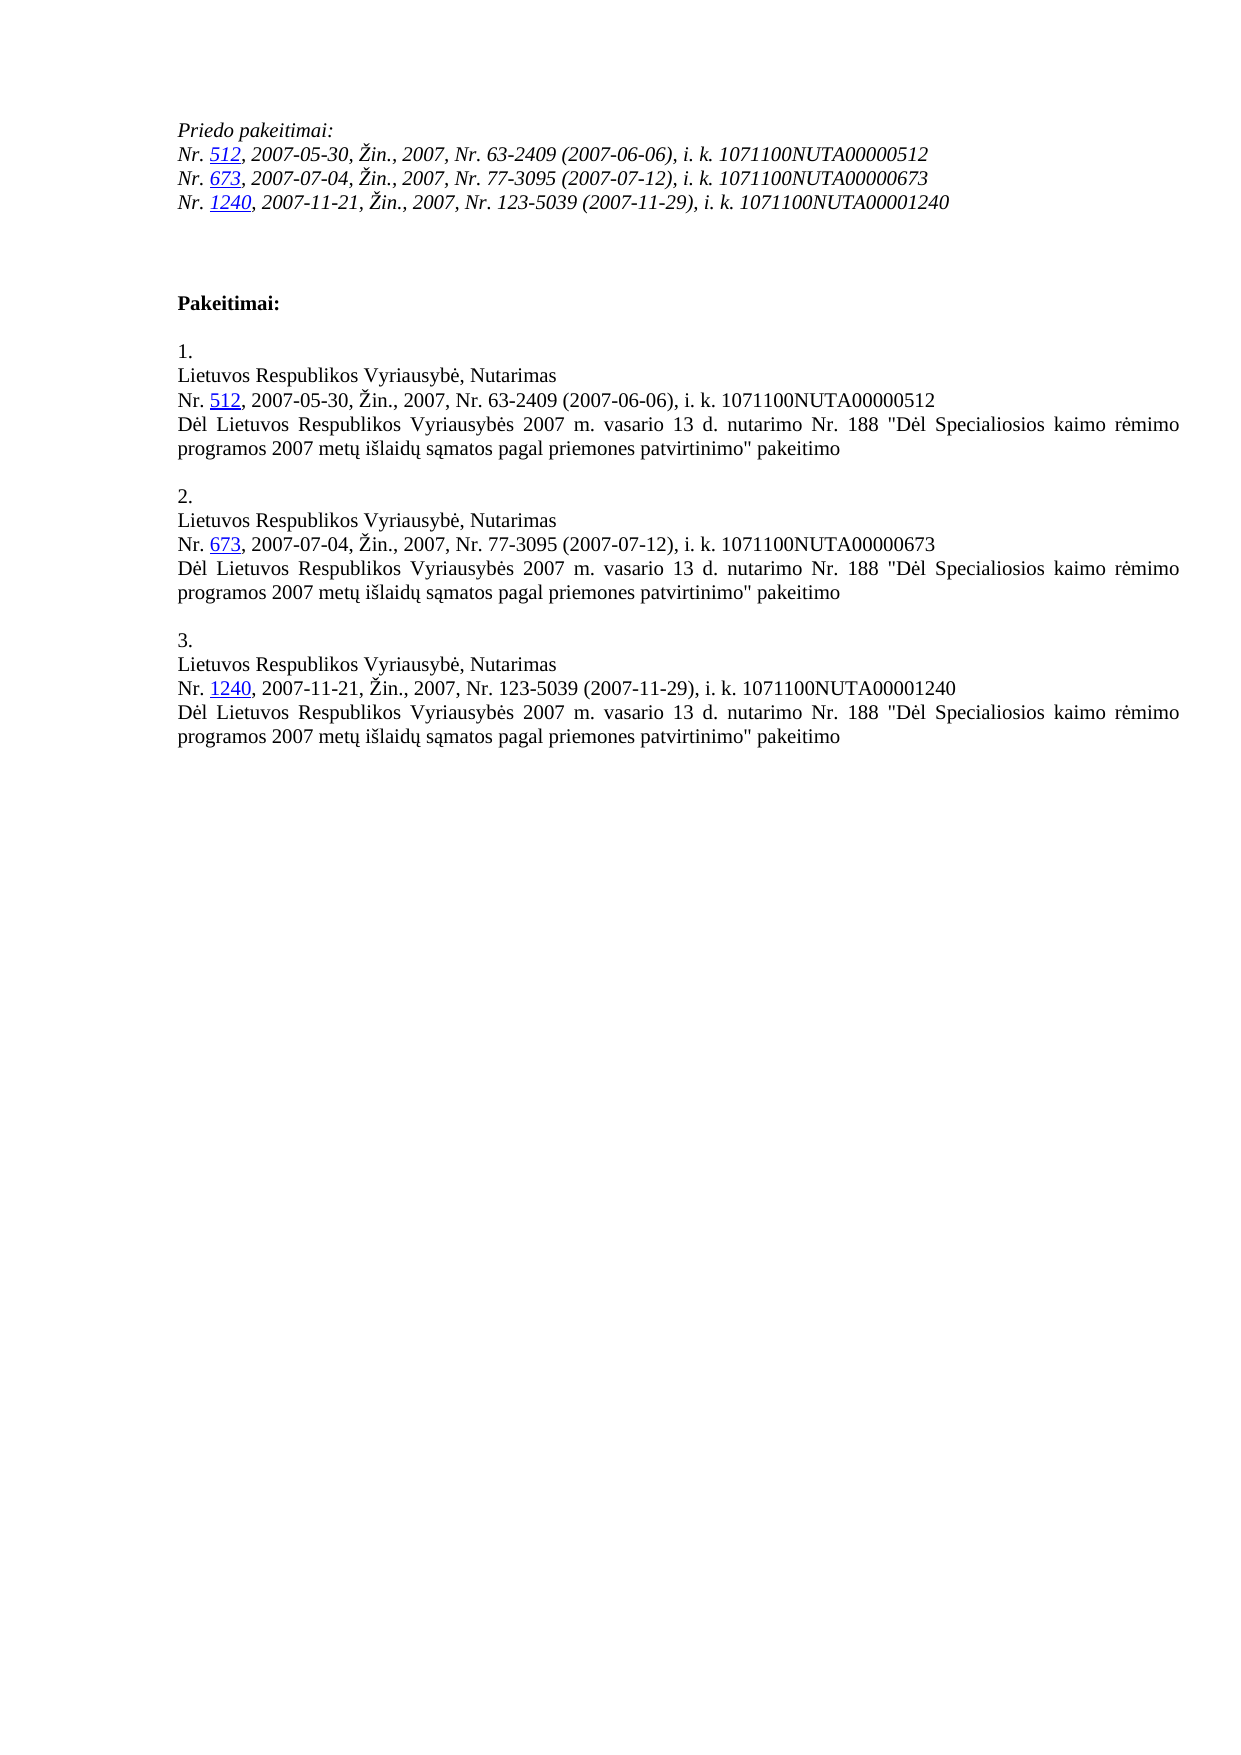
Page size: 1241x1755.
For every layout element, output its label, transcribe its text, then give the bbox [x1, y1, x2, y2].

text Lietuvos Respublikos Vyriausybė, Nutarimas [177, 363, 1181, 387]
text Nr. 673, 2007-07-04, Žin., 2007, Nr. 77-3095 (2007-07-12), i. k. 1071100NUTA00000673 [177, 166, 1181, 190]
text Nr. 512, 2007-05-30, Žin., 2007, Nr. 63-2409 (2007-06-06), i. k. 1071100NUTA00000512 [177, 387, 1181, 412]
text Pakeitimai: [177, 291, 1181, 315]
text 3. [177, 628, 1181, 652]
text Lietuvos Respublikos Vyriausybė, Nutarimas [177, 652, 1181, 676]
text Nr. 512, 2007-05-30, Žin., 2007, Nr. 63-2409 (2007-06-06), i. k. 1071100NUTA00000512 [177, 142, 1181, 166]
text Dėl Lietuvos Respublikos Vyriausybės 2007 m. vasario 13 d. nutarimo Nr. 188 "Dėl Specialiosios kaimo rėmimo programos 2007 metų išlaidų sąmatos pagal priemones patvirtinimo" pakeitimo [177, 700, 1181, 748]
text Nr. 1240, 2007-11-21, Žin., 2007, Nr. 123-5039 (2007-11-29), i. k. 1071100NUTA00001240 [177, 676, 1181, 700]
text Lietuvos Respublikos Vyriausybė, Nutarimas [177, 508, 1181, 532]
text Nr. 673, 2007-07-04, Žin., 2007, Nr. 77-3095 (2007-07-12), i. k. 1071100NUTA00000673 [177, 532, 1181, 556]
text Dėl Lietuvos Respublikos Vyriausybės 2007 m. vasario 13 d. nutarimo Nr. 188 "Dėl Specialiosios kaimo rėmimo programos 2007 metų išlaidų sąmatos pagal priemones patvirtinimo" pakeitimo [177, 412, 1181, 460]
text Dėl Lietuvos Respublikos Vyriausybės 2007 m. vasario 13 d. nutarimo Nr. 188 "Dėl Specialiosios kaimo rėmimo programos 2007 metų išlaidų sąmatos pagal priemones patvirtinimo" pakeitimo [177, 556, 1181, 604]
text Priedo pakeitimai: [177, 118, 1181, 142]
text 2. [177, 484, 1181, 508]
text Nr. 1240, 2007-11-21, Žin., 2007, Nr. 123-5039 (2007-11-29), i. k. 1071100NUTA00001240 [177, 190, 1181, 214]
text 1. [177, 339, 1181, 363]
